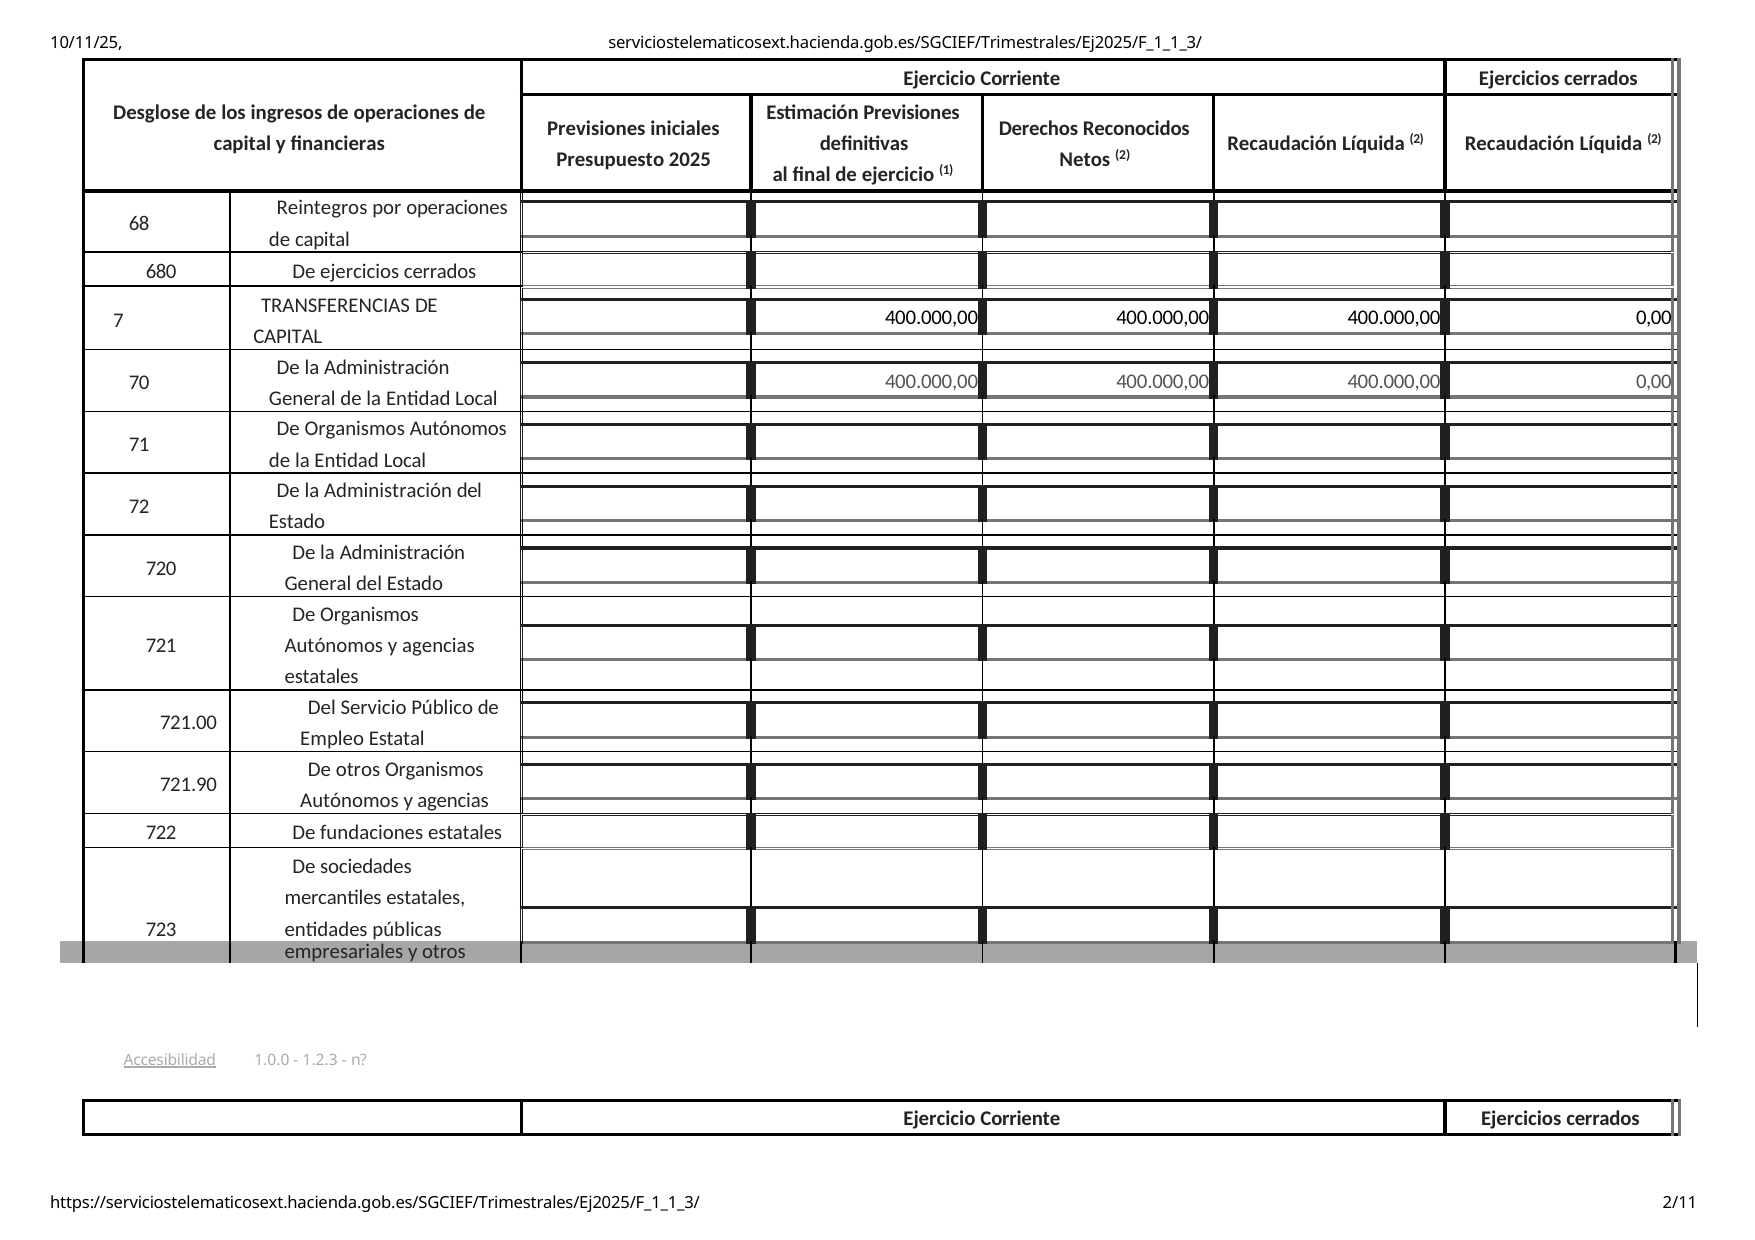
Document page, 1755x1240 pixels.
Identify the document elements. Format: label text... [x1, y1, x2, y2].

table_cell [523, 536, 750, 546]
table_cell Estimación Previsiones definitivas al final de ejercicio (1) [753, 96, 981, 189]
table_cell 400.000,00 [987, 301, 1209, 332]
table_cell [523, 739, 750, 751]
table_cell [1215, 536, 1444, 546]
table_header Ejercicios cerrados [1447, 61, 1671, 93]
table_header Ejercicio Corriente [523, 61, 1443, 93]
table_header [60, 58, 82, 941]
table_cell [1446, 739, 1671, 751]
table_cell [1218, 704, 1440, 736]
table_cell De Organismos Autónomos de la Entidad Local [231, 412, 520, 472]
table_cell [1450, 488, 1671, 519]
table_cell [523, 350, 750, 361]
table_cell [983, 661, 1213, 689]
table_cell [1450, 203, 1671, 234]
table_cell [1446, 752, 1671, 763]
table_cell [756, 909, 978, 941]
table_cell De fundaciones estatales [231, 814, 520, 847]
table_cell [60, 963, 1697, 1027]
table_cell [1215, 289, 1444, 298]
table_cell [1215, 350, 1444, 361]
table_cell [752, 399, 982, 411]
table_cell [987, 909, 1209, 941]
table_cell [1446, 460, 1671, 472]
table_cell [1214, 1027, 1445, 1045]
table_cell [523, 800, 750, 812]
table_cell [752, 335, 982, 349]
table_cell [982, 1027, 1214, 1045]
table_cell [522, 944, 750, 963]
table_cell [1215, 238, 1444, 251]
table_cell 0,00 [1450, 364, 1671, 395]
table_cell [1445, 1027, 1676, 1045]
table_cell [85, 941, 229, 963]
table_cell [752, 522, 982, 534]
table_cell [1446, 944, 1674, 963]
table_cell [752, 944, 982, 963]
table_cell [752, 800, 982, 812]
table_cell Del Servicio Público de Empleo Estatal [231, 691, 520, 751]
table_cell Accesibilidad [84, 1027, 230, 1045]
table_cell [60, 1027, 83, 1045]
table_cell [523, 203, 746, 234]
table_cell [983, 474, 1213, 485]
table_cell De otros Organismos Autónomos y agencias [231, 752, 520, 812]
table_cell [1215, 739, 1444, 751]
table_cell [1215, 661, 1444, 689]
table_cell Previsiones iniciales Presupuesto 2025 [523, 96, 749, 189]
table_cell 680 [85, 253, 229, 285]
table_cell 721.00 [85, 691, 229, 751]
table_cell [756, 704, 978, 736]
table_cell [1450, 254, 1671, 285]
table_cell [523, 766, 746, 797]
table_cell [752, 597, 982, 624]
table_cell [523, 550, 746, 581]
table_cell [983, 522, 1213, 534]
table_cell [983, 752, 1213, 763]
table_cell [1215, 412, 1444, 423]
table_cell [523, 488, 746, 519]
table_cell De la Administración General del Estado [231, 536, 520, 596]
table_cell Reintegros por operaciones de capital [231, 193, 520, 251]
table_cell [523, 412, 750, 423]
table_cell [752, 536, 982, 546]
table_cell [752, 739, 982, 751]
table_cell [752, 584, 982, 596]
table_cell 68 [85, 193, 229, 251]
table_cell [523, 584, 750, 596]
table_cell [1446, 474, 1671, 485]
table_cell [1218, 909, 1440, 941]
table_cell 400.000,00 [756, 301, 978, 332]
table_cell [523, 460, 750, 472]
table_cell Derechos Reconocidos Netos (2) [984, 96, 1212, 189]
table_cell [987, 254, 1209, 285]
table_cell [751, 1027, 982, 1045]
table_cell [523, 426, 746, 457]
table_header [1681, 58, 1697, 941]
table_cell [983, 584, 1213, 596]
table_cell De ejercicios cerrados [231, 253, 520, 285]
table_cell [523, 816, 746, 847]
table_cell [60, 941, 82, 963]
table_cell [1215, 399, 1444, 411]
table_cell [983, 691, 1213, 701]
table_cell [1446, 800, 1671, 812]
table_cell [1215, 850, 1444, 906]
table_cell [983, 536, 1213, 546]
table_cell [523, 691, 750, 701]
table_cell De la Administración General de la Entidad Local [231, 350, 520, 411]
table_cell [1215, 944, 1444, 963]
table_cell [523, 238, 750, 251]
table_cell [1450, 766, 1671, 797]
table_cell Recaudación Líquida (2) [1447, 96, 1671, 189]
table_cell [1446, 536, 1671, 546]
table_cell [1450, 550, 1671, 581]
table_cell De la Administración del Estado [231, 474, 520, 534]
table_cell 723 [85, 848, 229, 941]
table_cell [1450, 816, 1671, 847]
table_cell 71 [85, 412, 229, 472]
table_cell 721.90 [85, 752, 229, 812]
table_cell 0,00 [1450, 301, 1671, 332]
table_cell [756, 203, 978, 234]
table_cell [983, 335, 1213, 349]
table_cell 1.0.0 - 1.2.3 - n? [230, 1027, 521, 1045]
table_cell De Organismos Autónomos y agencias estatales [231, 597, 520, 689]
table_cell [987, 203, 1209, 234]
table_cell [752, 661, 982, 689]
table_cell [1446, 335, 1671, 349]
table_cell [987, 488, 1209, 519]
table_cell [523, 909, 746, 941]
table_cell TRANSFERENCIAS DE CAPITAL [231, 287, 520, 349]
table_cell [1446, 350, 1671, 361]
table_cell [523, 752, 750, 763]
table_cell 400.000,00 [1218, 301, 1440, 332]
table_cell [523, 704, 746, 736]
table_cell [1215, 800, 1444, 812]
table_cell [983, 193, 1213, 200]
table_cell [1218, 550, 1440, 581]
table_cell 400.000,00 [1218, 364, 1440, 395]
table_cell [1446, 289, 1671, 298]
table_cell [1446, 850, 1671, 906]
table_cell [521, 1027, 751, 1045]
table_cell [523, 289, 750, 298]
table_cell [523, 193, 750, 200]
table_cell [987, 426, 1209, 457]
table_cell [756, 550, 978, 581]
table_cell [1215, 597, 1444, 624]
table_cell [987, 550, 1209, 581]
table_cell [1218, 766, 1440, 797]
table_cell [983, 399, 1213, 411]
table_cell [1215, 474, 1444, 485]
table_cell [752, 193, 982, 200]
table_cell [1215, 691, 1444, 701]
table_cell [1446, 193, 1671, 200]
table_cell [983, 238, 1213, 251]
table_cell [1446, 522, 1671, 534]
table_cell [752, 238, 982, 251]
table_cell [752, 850, 982, 906]
table_cell [523, 399, 750, 411]
table_cell [987, 766, 1209, 797]
table_cell [523, 850, 750, 906]
table_cell [1215, 752, 1444, 763]
table_cell [756, 627, 978, 658]
table_cell [752, 460, 982, 472]
table_cell [523, 474, 750, 485]
table_cell [523, 522, 750, 534]
table_cell [1446, 412, 1671, 423]
table_cell [1218, 426, 1440, 457]
table_cell [752, 474, 982, 485]
table_cell [1215, 584, 1444, 596]
table_cell [756, 816, 978, 847]
table_cell [983, 850, 1213, 906]
table_cell 722 [85, 814, 229, 847]
table_cell [1450, 426, 1671, 457]
table_cell [1218, 254, 1440, 285]
table_cell [987, 627, 1209, 658]
table_cell [523, 661, 750, 689]
table_cell [1446, 238, 1671, 251]
table_cell [1446, 691, 1671, 701]
table_cell [756, 254, 978, 285]
table_cell [752, 752, 982, 763]
table_header Desglose de los ingresos de operaciones de capital y financieras [85, 61, 520, 189]
table_cell [983, 739, 1213, 751]
table_cell empresariales y otros [231, 941, 520, 963]
table_cell 400.000,00 [756, 364, 978, 395]
table_cell [987, 816, 1209, 847]
table_cell [752, 412, 982, 423]
table_cell [752, 350, 982, 361]
table_cell [1215, 522, 1444, 534]
table_cell [1218, 627, 1440, 658]
table_cell [523, 301, 746, 332]
table_cell De sociedades mercantiles estatales, entidades públicas [231, 848, 520, 941]
table_cell [752, 289, 982, 298]
table_cell [523, 254, 746, 285]
table_cell 400.000,00 [987, 364, 1209, 395]
table_cell [756, 488, 978, 519]
table_cell 70 [85, 350, 229, 411]
table_cell [1450, 909, 1671, 941]
table_cell [523, 597, 750, 624]
table_cell [983, 412, 1213, 423]
table_cell [1446, 597, 1671, 624]
table_cell [756, 426, 978, 457]
table_cell 72 [85, 474, 229, 534]
table_cell [987, 704, 1209, 736]
table_cell [983, 944, 1213, 963]
table_cell [1446, 661, 1671, 689]
table_cell 720 [85, 536, 229, 596]
table_cell [1215, 460, 1444, 472]
table_cell [1215, 193, 1444, 200]
table_cell [1218, 816, 1440, 847]
table_cell [1218, 203, 1440, 234]
table_cell [1218, 488, 1440, 519]
table_cell [523, 364, 746, 395]
table_cell Recaudación Líquida (2) [1215, 96, 1443, 189]
table_cell 721 [85, 597, 229, 689]
table_cell [983, 289, 1213, 298]
table_cell [1450, 627, 1671, 658]
table_cell [983, 597, 1213, 624]
table_cell 7 [85, 287, 229, 349]
table_cell [1446, 399, 1671, 411]
table_cell [1450, 704, 1671, 736]
table_cell [983, 460, 1213, 472]
table_cell [1677, 941, 1697, 963]
table_cell [1215, 335, 1444, 349]
table_cell [756, 766, 978, 797]
table_cell [523, 335, 750, 349]
table_cell [1446, 584, 1671, 596]
table_cell [523, 627, 746, 658]
table_cell [1676, 1027, 1697, 1071]
table_cell [752, 691, 982, 701]
table_cell [983, 350, 1213, 361]
table_cell [983, 800, 1213, 812]
